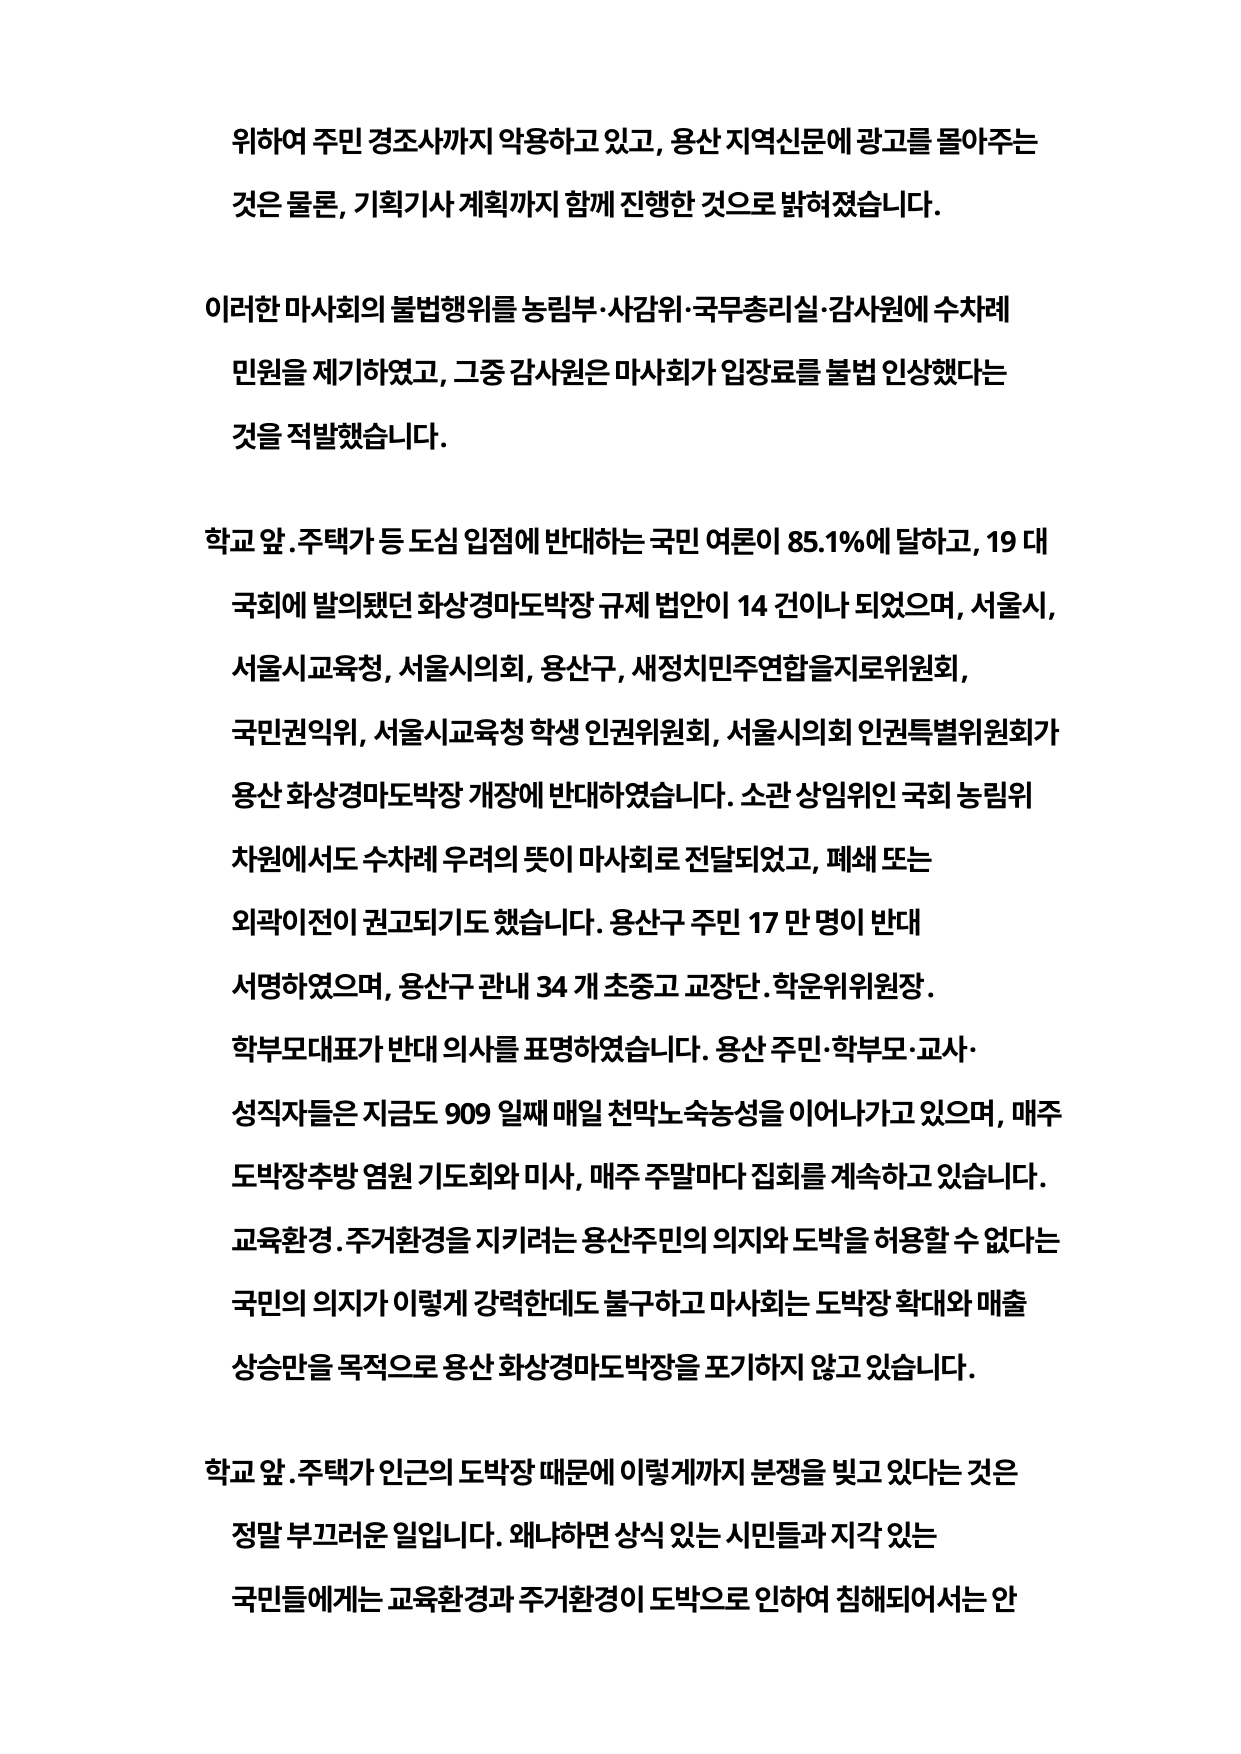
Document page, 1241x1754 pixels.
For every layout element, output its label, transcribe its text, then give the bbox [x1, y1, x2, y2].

text 이러한 마사회의 불법행위를 농림부·사감위·국무총리실·감사원에 수차례 민원을 제기하였고, 그중 감사원은 마사회가 입장료를 불법 인상했다는 것을 적발했습니다. [204, 287, 1063, 456]
text 위하여 주민 경조사까지 악용하고 있고, 용산 지역신문에 광고를 몰아주는 것은 물론, 기획기사 계획까지 함께 진행한 것으로 밝혀졌습니다. [204, 118, 1063, 224]
text 학교 앞․주택가 인근의 도박장 때문에 이렇게까지 분쟁을 빚고 있다는 것은 정말 부끄러운 일입니다. 왜냐하면 상식 있는 시민들과 지각 있는 국민들에게는 교육환경과 주거환경이 도박으로 인하여 침해되어서는 안 되는 가장 중요한 가치임이 자명하기 때문입니다. 그런데 이런 당연한 가치를 위해서 용산 주민들은 4년째 고통 받고 있으며, 처절한 싸움을 전개하고 있습니다. 도박으로 수많은 중독자를 양산하면서도 전혀 부끄러움이 없는 공기업 마사회와 이를 방관하고 있는 농림부‧사감위와 정부로 인해 용산 주민들과 우리 국민들이 겪는 고통과 피해가 너무나 큽니다. 용산 주민들은 하루 속히 용산 화상경마도박장이 폐쇄되어 평화롭고 행복한 마을로 회복되기를 간절히 기원하고 있습니다. 다른 지역에서도 최소한 학교 부근, 주택가의 화상도박장 문제만큼은 정부와 국회가 이제는 나서서 신속히 해결해야 한다는 여론이 높아져가고 있습니다. [204, 1449, 1063, 1618]
text 학교 앞․주택가 등 도심 입점에 반대하는 국민 여론이 85.1%에 달하고, 19대 국회에 발의됐던 화상경마도박장 규제 법안이 14건이나 되었으며, 서울시, 서울시교육청, 서울시의회, 용산구, 새정치민주연합을지로위원회, 국민권익위, 서울시교육청 학생 인권위원회, 서울시의회 인권특별위원회가 용산 화상경마도박장 개장에 반대하였습니다. 소관 상임위인 국회 농림위 차원에서도 수차례 우려의 뜻이 마사회로 전달되었고, 폐쇄 또는 외곽이전이 권고되기도 했습니다. 용산구 주민 17만 명이 반대 서명하였으며, 용산구 관내 34개 초중고 교장단․학운위위원장․학부모대표가 반대 의사를 표명하였습니다. 용산 주민·학부모·교사·성직자들은 지금도 909일째 매일 천막노숙농성을 이어나가고 있으며, 매주 도박장추방 염원 기도회와 미사, 매주 주말마다 집회를 계속하고 있습니다. 교육환경․주거환경을 지키려는 용산주민의 의지와 도박을 허용할 수 없다는 국민의 의지가 이렇게 강력한데도 불구하고 마사회는 도박장 확대와 매출 상승만을 목적으로 용산 화상경마도박장을 포기하지 않고 있습니다. [204, 518, 1063, 1387]
